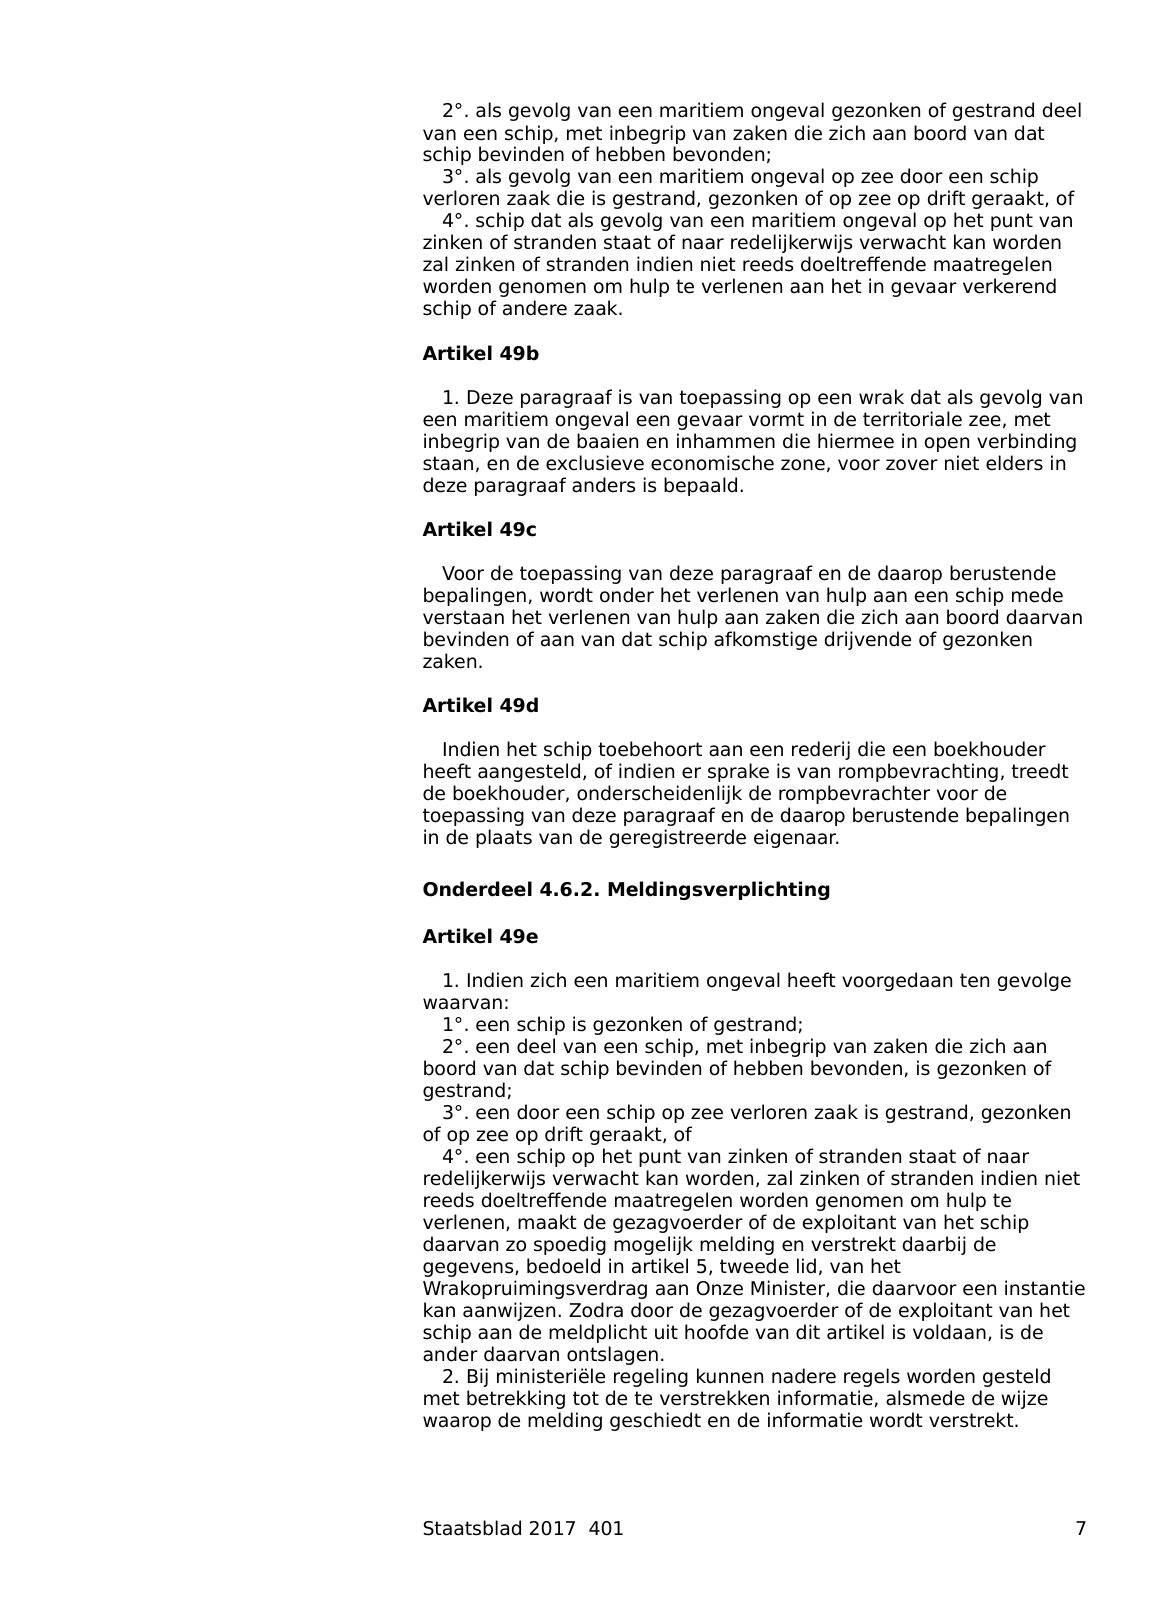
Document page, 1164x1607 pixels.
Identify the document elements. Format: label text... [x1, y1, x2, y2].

text 1°. een schip is gezonken of gestrand; [422, 1014, 1087, 1036]
text 1. Indien zich een maritiem ongeval heeft voorgedaan ten gevolge waarvan: [422, 970, 1087, 1014]
text Indien het schip toebehoort aan een rederij die een boekhouder heeft aangesteld, of indien er sprake is van rompbevrachting, treedt de boekhouder, onderscheidenlijk de rompbevrachter voor de toepassing van deze paragraaf en de daarop berustende bepalingen in de plaats van de geregistreerde eigenaar. [422, 739, 1087, 849]
text 3°. als gevolg van een maritiem ongeval op zee door een schip verloren zaak die is gestrand, gezonken of op zee op drift geraakt, of [422, 166, 1087, 210]
subtitle Artikel 49d [422, 695, 1087, 717]
text Voor de toepassing van deze paragraaf en de daarop berustende bepalingen, wordt onder het verlenen van hulp aan een schip mede verstaan het verlenen van hulp aan zaken die zich aan boord daarvan bevinden of aan van dat schip afkomstige drijvende of gezonken zaken. [422, 563, 1087, 673]
text 1. Deze paragraaf is van toepassing op een wrak dat als gevolg van een maritiem ongeval een gevaar vormt in de territoriale zee, met inbegrip van de baaien en inhammen die hiermee in open verbinding staan, en de exclusieve economische zone, voor zover niet elders in deze paragraaf anders is bepaald. [422, 387, 1087, 496]
text 2°. een deel van een schip, met inbegrip van zaken die zich aan boord van dat schip bevinden of hebben bevonden, is gezonken of gestrand; [422, 1036, 1087, 1102]
text 3°. een door een schip op zee verloren zaak is gestrand, gezonken of op zee op drift geraakt, of [422, 1102, 1087, 1146]
subtitle Artikel 49b [422, 342, 1087, 364]
subtitle Artikel 49e [422, 926, 1087, 948]
text 2. Bij ministeriële regeling kunnen nadere regels worden gesteld met betrekking tot de te verstrekken informatie, alsmede de wijze waarop de melding geschiedt en de informatie wordt verstrekt. [422, 1366, 1087, 1432]
text 4°. schip dat als gevolg van een maritiem ongeval op het punt van zinken of stranden staat of naar redelijkerwijs verwacht kan worden zal zinken of stranden indien niet reeds doeltreffende maatregelen worden genomen om hulp te verlenen aan het in gevaar verkerend schip of andere zaak. [422, 210, 1087, 320]
text 4°. een schip op het punt van zinken of stranden staat of naar redelijkerwijs verwacht kan worden, zal zinken of stranden indien niet reeds doeltreffende maatregelen worden genomen om hulp te verlenen, maakt de gezagvoerder of de exploitant van het schip daarvan zo spoedig mogelijk melding en verstrekt daarbij de gegevens, bedoeld in artikel 5, tweede lid, van het Wrakopruimingsverdrag aan Onze Minister, die daarvoor een instantie kan aanwijzen. Zodra door de gezagvoerder of de exploitant van het schip aan de meldplicht uit hoofde van dit artikel is voldaan, is de ander daarvan ontslagen. [422, 1146, 1087, 1366]
subtitle Artikel 49c [422, 519, 1087, 541]
text 2°. als gevolg van een maritiem ongeval gezonken of gestrand deel van een schip, met inbegrip van zaken die zich aan boord van dat schip bevinden of hebben bevonden; [422, 100, 1087, 166]
subtitle Onderdeel 4.6.2. Meldingsverplichting [422, 879, 1087, 901]
